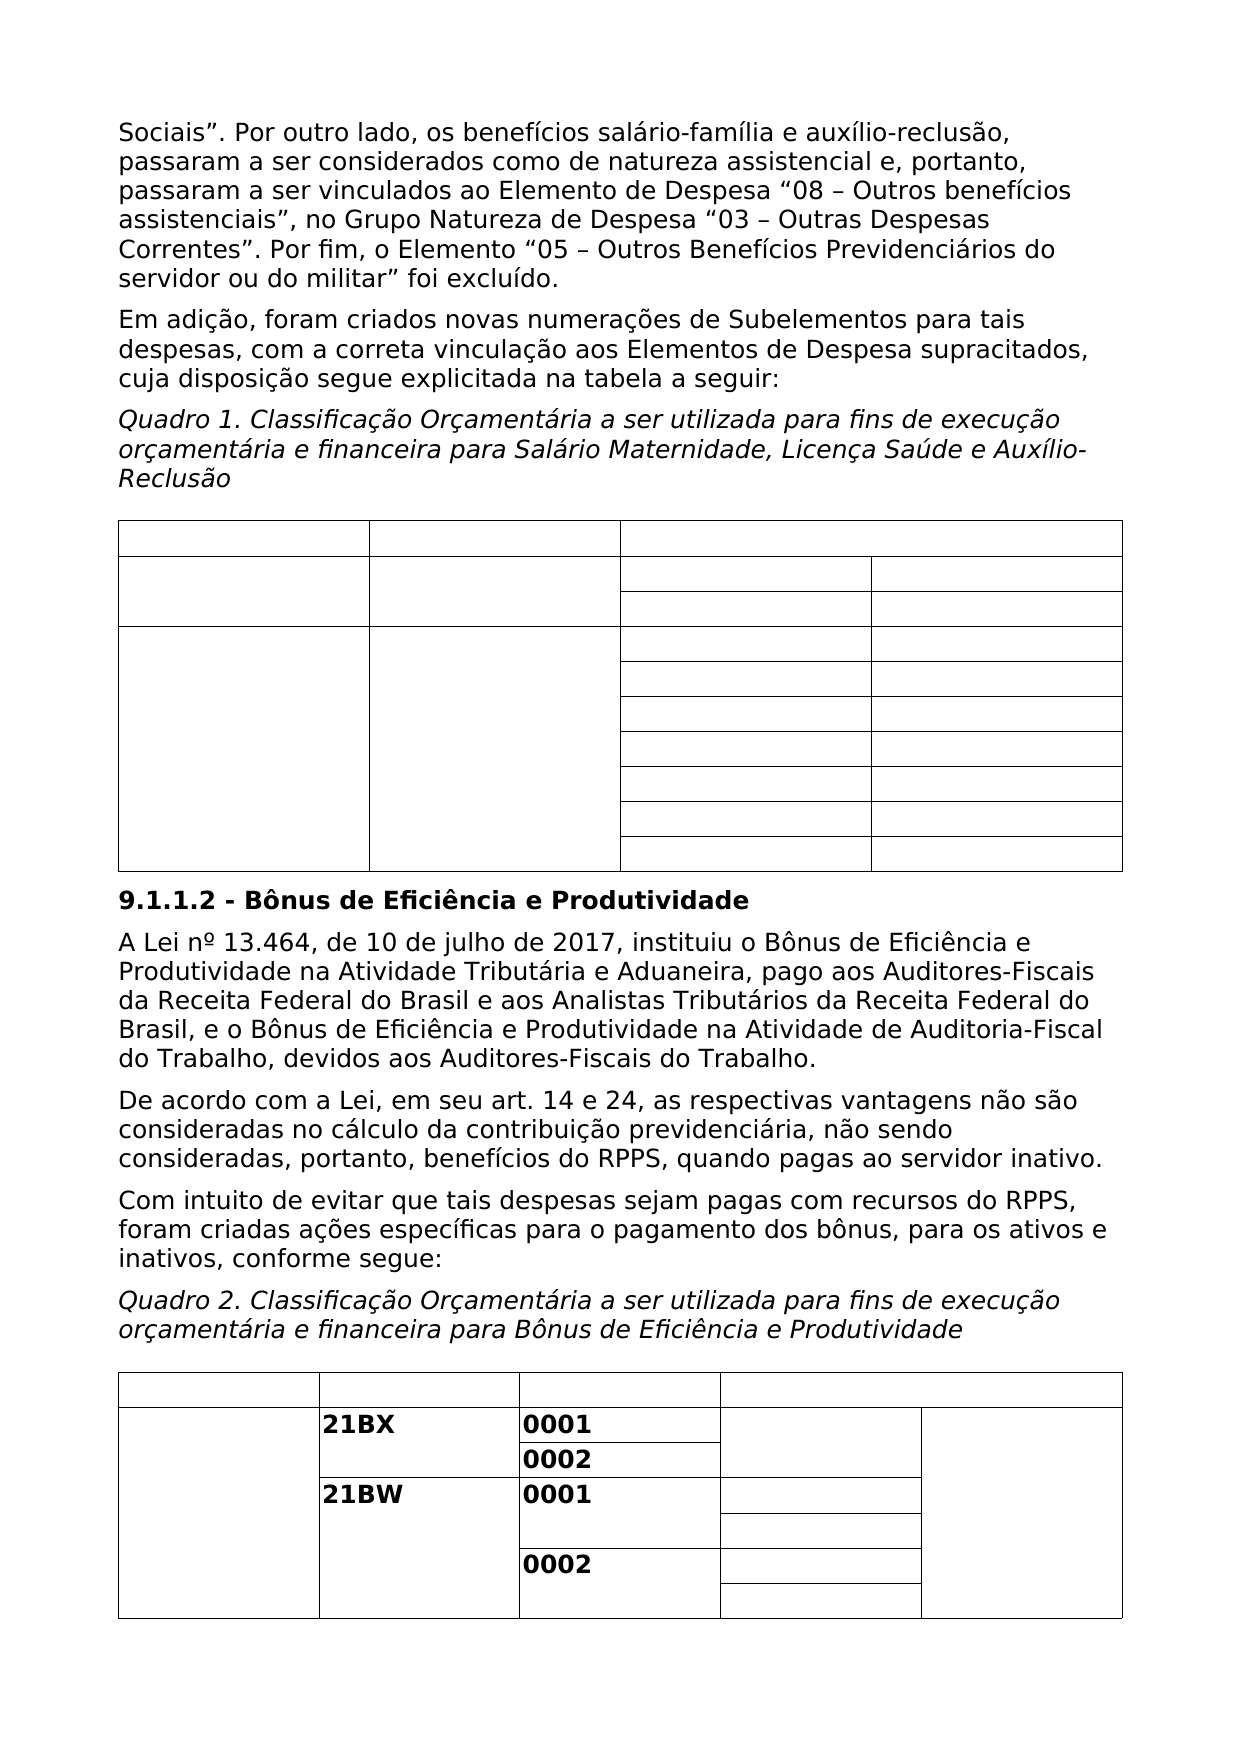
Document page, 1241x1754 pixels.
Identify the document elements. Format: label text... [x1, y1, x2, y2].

table_header [520, 1373, 720, 1407]
table_header [621, 521, 1122, 556]
table_cell [872, 802, 1122, 836]
table_cell [872, 662, 1122, 696]
text 9.1.1.2 - Bônus de Eficiência e Produtividade [118, 886, 1122, 916]
table_cell [721, 1478, 921, 1512]
table_cell [119, 557, 369, 626]
table_cell [872, 837, 1122, 871]
table_cell [621, 592, 871, 626]
table_header [721, 1373, 1122, 1407]
table_cell [872, 697, 1122, 731]
text Em adição, foram criados novas numerações de Subelementos para tais despesas, com a correta vinculação aos Elementos de Despesa supracitados, cuja disposição segue explicitada na tabela a seguir: [118, 306, 1122, 393]
table_cell [721, 1584, 921, 1618]
text Quadro 2. Classificação Orçamentária a ser utilizada para fins de execução orçamentária e financeira para Bônus de Eficiência e Produtividade [118, 1286, 1122, 1345]
table_cell [621, 697, 871, 731]
table_header [370, 521, 620, 556]
text Quadro 1. Classificação Orçamentária a ser utilizada para fins de execução orçamentária e financeira para Salário Maternidade, Licença Saúde e Auxílio-Reclusão [118, 406, 1122, 493]
text Sociais”. Por outro lado, os benefícios salário-família e auxílio-reclusão, passaram a ser considerados como de natureza assistencial e, portanto, passaram a ser vinculados ao Elemento de Despesa “08 – Outros benefícios assistenciais”, no Grupo Natureza de Despesa “03 – Outras Despesas Correntes”. Por fim, o Elemento “05 – Outros Benefícios Previdenciários do servidor ou do militar” foi excluído. [118, 118, 1122, 293]
table_cell 0001 [520, 1478, 720, 1547]
text Com intuito de evitar que tais despesas sejam pagas com recursos do RPPS, foram criadas ações específicas para o pagamento dos bônus, para os ativos e inativos, conforme segue: [118, 1186, 1122, 1274]
table_cell [621, 627, 871, 661]
table_header [119, 521, 369, 556]
table_cell [872, 557, 1122, 591]
table_cell [621, 837, 871, 871]
table_cell [370, 557, 620, 626]
table_cell [370, 627, 620, 871]
table_cell 0001 [520, 1408, 720, 1442]
table_cell [721, 1514, 921, 1547]
table_cell 21BX [320, 1408, 519, 1477]
table_cell [119, 1408, 319, 1618]
table_header [320, 1373, 519, 1407]
table_cell [621, 732, 871, 766]
table_cell 21BW [320, 1478, 519, 1618]
table_cell [621, 767, 871, 801]
table_cell [721, 1408, 921, 1477]
table_cell [721, 1549, 921, 1583]
table_cell [621, 802, 871, 836]
table_cell [872, 732, 1122, 766]
table_cell [872, 627, 1122, 661]
table_cell [872, 767, 1122, 801]
table_header [119, 1373, 319, 1407]
table_cell 0002 [520, 1443, 720, 1477]
text A Lei nº 13.464, de 10 de julho de 2017, instituiu o Bônus de Eficiência e Produtividade na Atividade Tributária e Aduaneira, pago aos Auditores-Fiscais da Receita Federal do Brasil e aos Analistas Tributários da Receita Federal do Brasil, e o Bônus de Eficiência e Produtividade na Atividade de Auditoria-Fiscal do Trabalho, devidos aos Auditores-Fiscais do Trabalho. [118, 928, 1122, 1074]
table_cell 0002 [520, 1549, 720, 1618]
table_cell [621, 557, 871, 591]
text De acordo com a Lei, em seu art. 14 e 24, as respectivas vantagens não são consideradas no cálculo da contribuição previdenciária, não sendo consideradas, portanto, benefícios do RPPS, quando pagas ao servidor inativo. [118, 1086, 1122, 1174]
table_cell [621, 662, 871, 696]
table_cell [119, 627, 369, 871]
table_cell [922, 1408, 1122, 1618]
table_cell [872, 592, 1122, 626]
